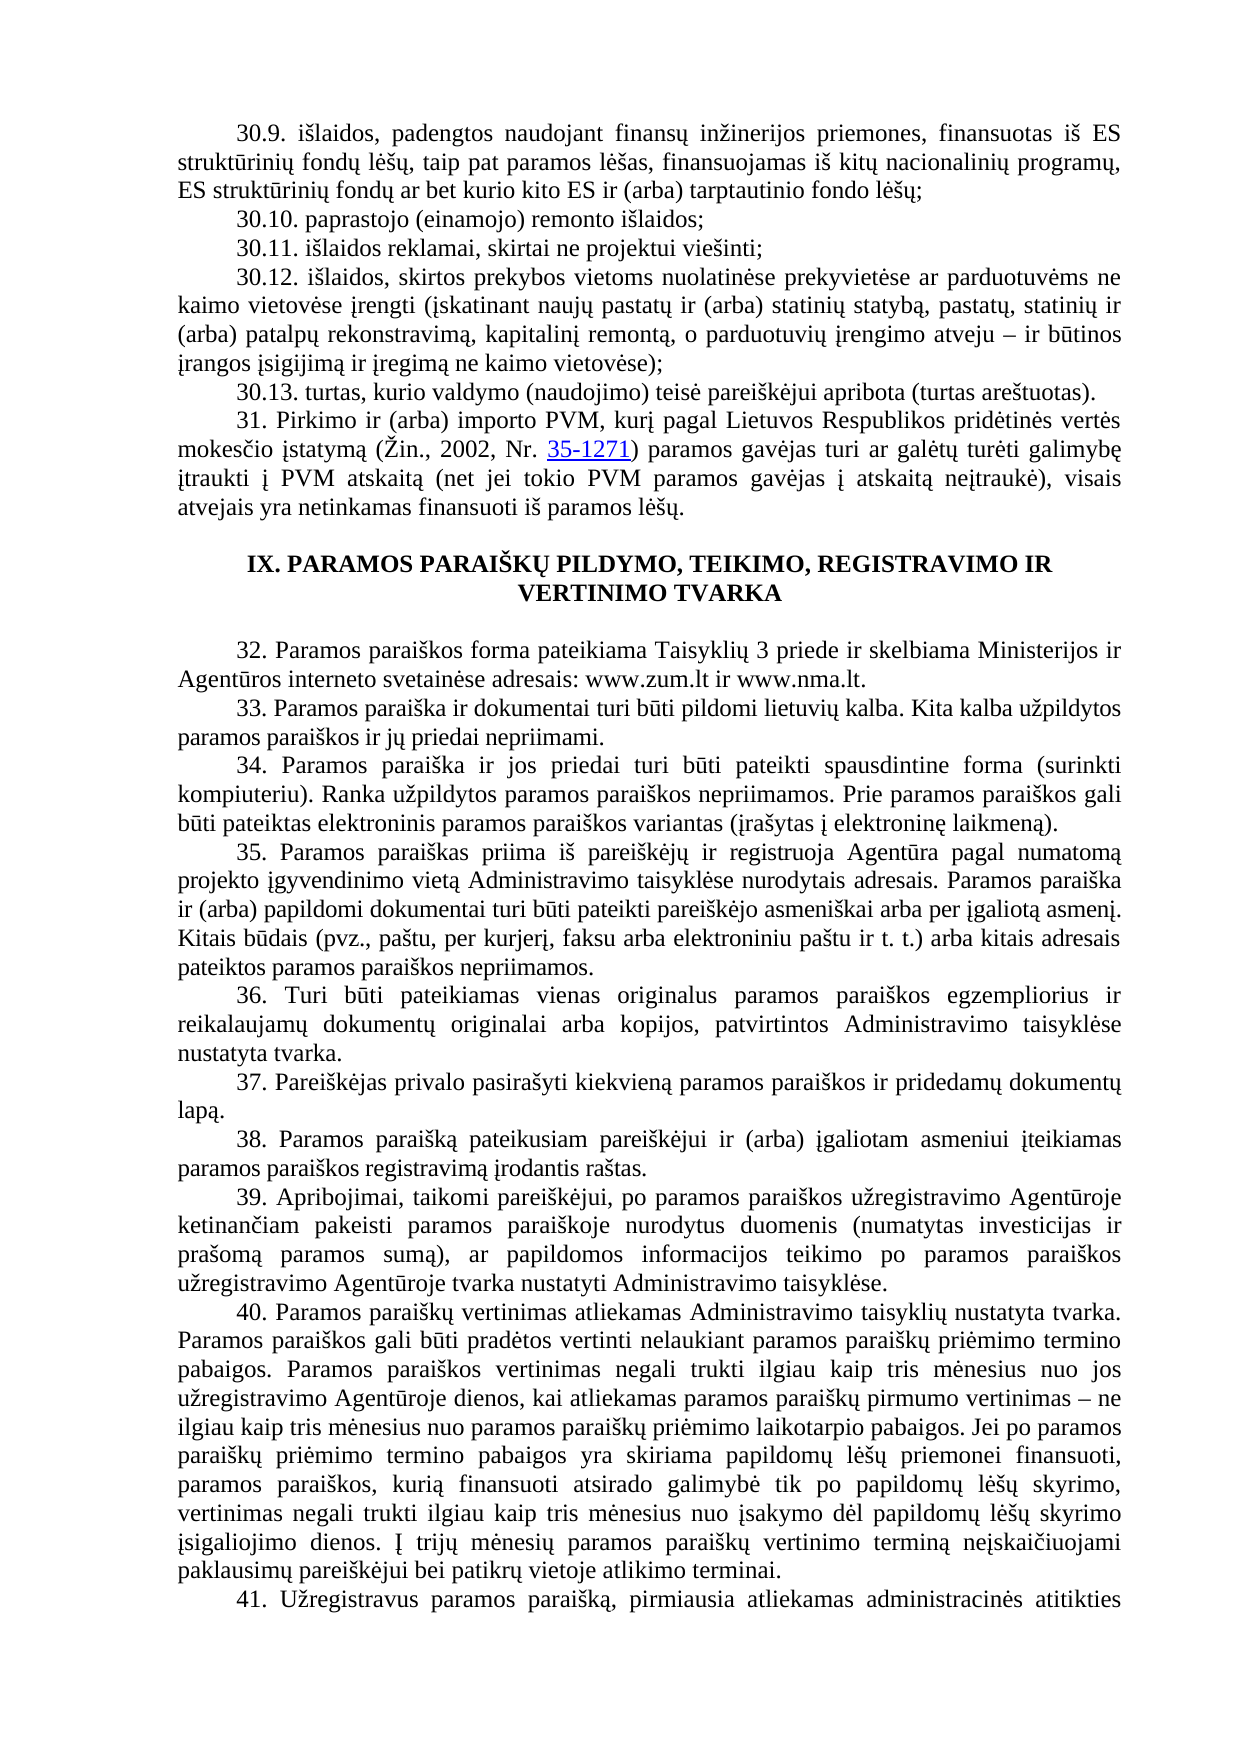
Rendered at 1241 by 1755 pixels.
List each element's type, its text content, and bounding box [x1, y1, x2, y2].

text 31. Pirkimo ir (arba) importo PVM, kurį pagal Lietuvos Respublikos pridėtinės vertės mokesčio įstatymą (Žin., 2002, Nr. 35-1271) paramos gavėjas turi ar galėtų turėti galimybę įtraukti į PVM atskaitą (net jei tokio PVM paramos gavėjas į atskaitą neįtraukė), visais atvejais yra netinkamas finansuoti iš paramos lėšų. [177, 406, 1122, 521]
text 40. Paramos paraiškų vertinimas atliekamas Administravimo taisyklių nustatyta tvarka. Paramos paraiškos gali būti pradėtos vertinti nelaukiant paramos paraiškų priėmimo termino pabaigos. Paramos paraiškos vertinimas negali trukti ilgiau kaip tris mėnesius nuo jos užregistravimo Agentūroje dienos, kai atliekamas paramos paraiškų pirmumo vertinimas – ne ilgiau kaip tris mėnesius nuo paramos paraiškų priėmimo laikotarpio pabaigos. Jei po paramos paraiškų priėmimo termino pabaigos yra skiriama papildomų lėšų priemonei finansuoti, paramos paraiškos, kurią finansuoti atsirado galimybė tik po papildomų lėšų skyrimo, vertinimas negali trukti ilgiau kaip tris mėnesius nuo įsakymo dėl papildomų lėšų skyrimo įsigaliojimo dienos. Į trijų mėnesių paramos paraiškų vertinimo terminą neįskaičiuojami paklausimų pareiškėjui bei patikrų vietoje atlikimo terminai. [177, 1297, 1122, 1584]
text 30.13. turtas, kurio valdymo (naudojimo) teisė pareiškėjui apribota (turtas areštuotas). [177, 377, 1122, 406]
text IX. PARAMOS PARAIŠKŲ PILDYMO, TEIKIMO, REGISTRAVIMO IR VERTINIMO TVARKA [177, 549, 1122, 607]
text 32. Paramos paraiškos forma pateikiama Taisyklių 3 priede ir skelbiama Ministerijos ir Agentūros interneto svetainėse adresais: www.zum.lt ir www.nma.lt. [177, 636, 1122, 693]
text 33. Paramos paraiška ir dokumentai turi būti pildomi lietuvių kalba. Kita kalba užpildytos paramos paraiškos ir jų priedai nepriimami. [177, 693, 1122, 751]
text 38. Paramos paraišką pateikusiam pareiškėjui ir (arba) įgaliotam asmeniui įteikiamas paramos paraiškos registravimą įrodantis raštas. [177, 1124, 1122, 1182]
text 36. Turi būti pateikiamas vienas originalus paramos paraiškos egzempliorius ir reikalaujamų dokumentų originalai arba kopijos, patvirtintos Administravimo taisyklėse nustatyta tvarka. [177, 981, 1122, 1067]
text 34. Paramos paraiška ir jos priedai turi būti pateikti spausdintine forma (surinkti kompiuteriu). Ranka užpildytos paramos paraiškos nepriimamos. Prie paramos paraiškos gali būti pateiktas elektroninis paramos paraiškos variantas (įrašytas į elektroninę laikmeną). [177, 751, 1122, 837]
text 41. Užregistravus paramos paraišką, pirmiausia atliekamas administracinės atitikties [177, 1584, 1122, 1613]
text 39. Apribojimai, taikomi pareiškėjui, po paramos paraiškos užregistravimo Agentūroje ketinančiam pakeisti paramos paraiškoje nurodytus duomenis (numatytas investicijas ir prašomą paramos sumą), ar papildomos informacijos teikimo po paramos paraiškos užregistravimo Agentūroje tvarka nustatyti Administravimo taisyklėse. [177, 1182, 1122, 1297]
text 30.9. išlaidos, padengtos naudojant finansų inžinerijos priemones, finansuotas iš ES struktūrinių fondų lėšų, taip pat paramos lėšas, finansuojamas iš kitų nacionalinių programų, ES struktūrinių fondų ar bet kurio kito ES ir (arba) tarptautinio fondo lėšų; [177, 118, 1122, 204]
text 35. Paramos paraiškas priima iš pareiškėjų ir registruoja Agentūra pagal numatomą projekto įgyvendinimo vietą Administravimo taisyklėse nurodytais adresais. Paramos paraiška ir (arba) papildomi dokumentai turi būti pateikti pareiškėjo asmeniškai arba per įgaliotą asmenį. Kitais būdais (pvz., paštu, per kurjerį, faksu arba elektroniniu paštu ir t. t.) arba kitais adresais pateiktos paramos paraiškos nepriimamos. [177, 837, 1122, 981]
text 37. Pareiškėjas privalo pasirašyti kiekvieną paramos paraiškos ir pridedamų dokumentų lapą. [177, 1067, 1122, 1124]
text 30.11. išlaidos reklamai, skirtai ne projektui viešinti; [177, 233, 1122, 262]
text 30.10. paprastojo (einamojo) remonto išlaidos; [177, 204, 1122, 233]
text 30.12. išlaidos, skirtos prekybos vietoms nuolatinėse prekyvietėse ar parduotuvėms ne kaimo vietovėse įrengti (įskatinant naujų pastatų ir (arba) statinių statybą, pastatų, statinių ir (arba) patalpų rekonstravimą, kapitalinį remontą, o parduotuvių įrengimo atveju – ir būtinos įrangos įsigijimą ir įregimą ne kaimo vietovėse); [177, 262, 1122, 377]
